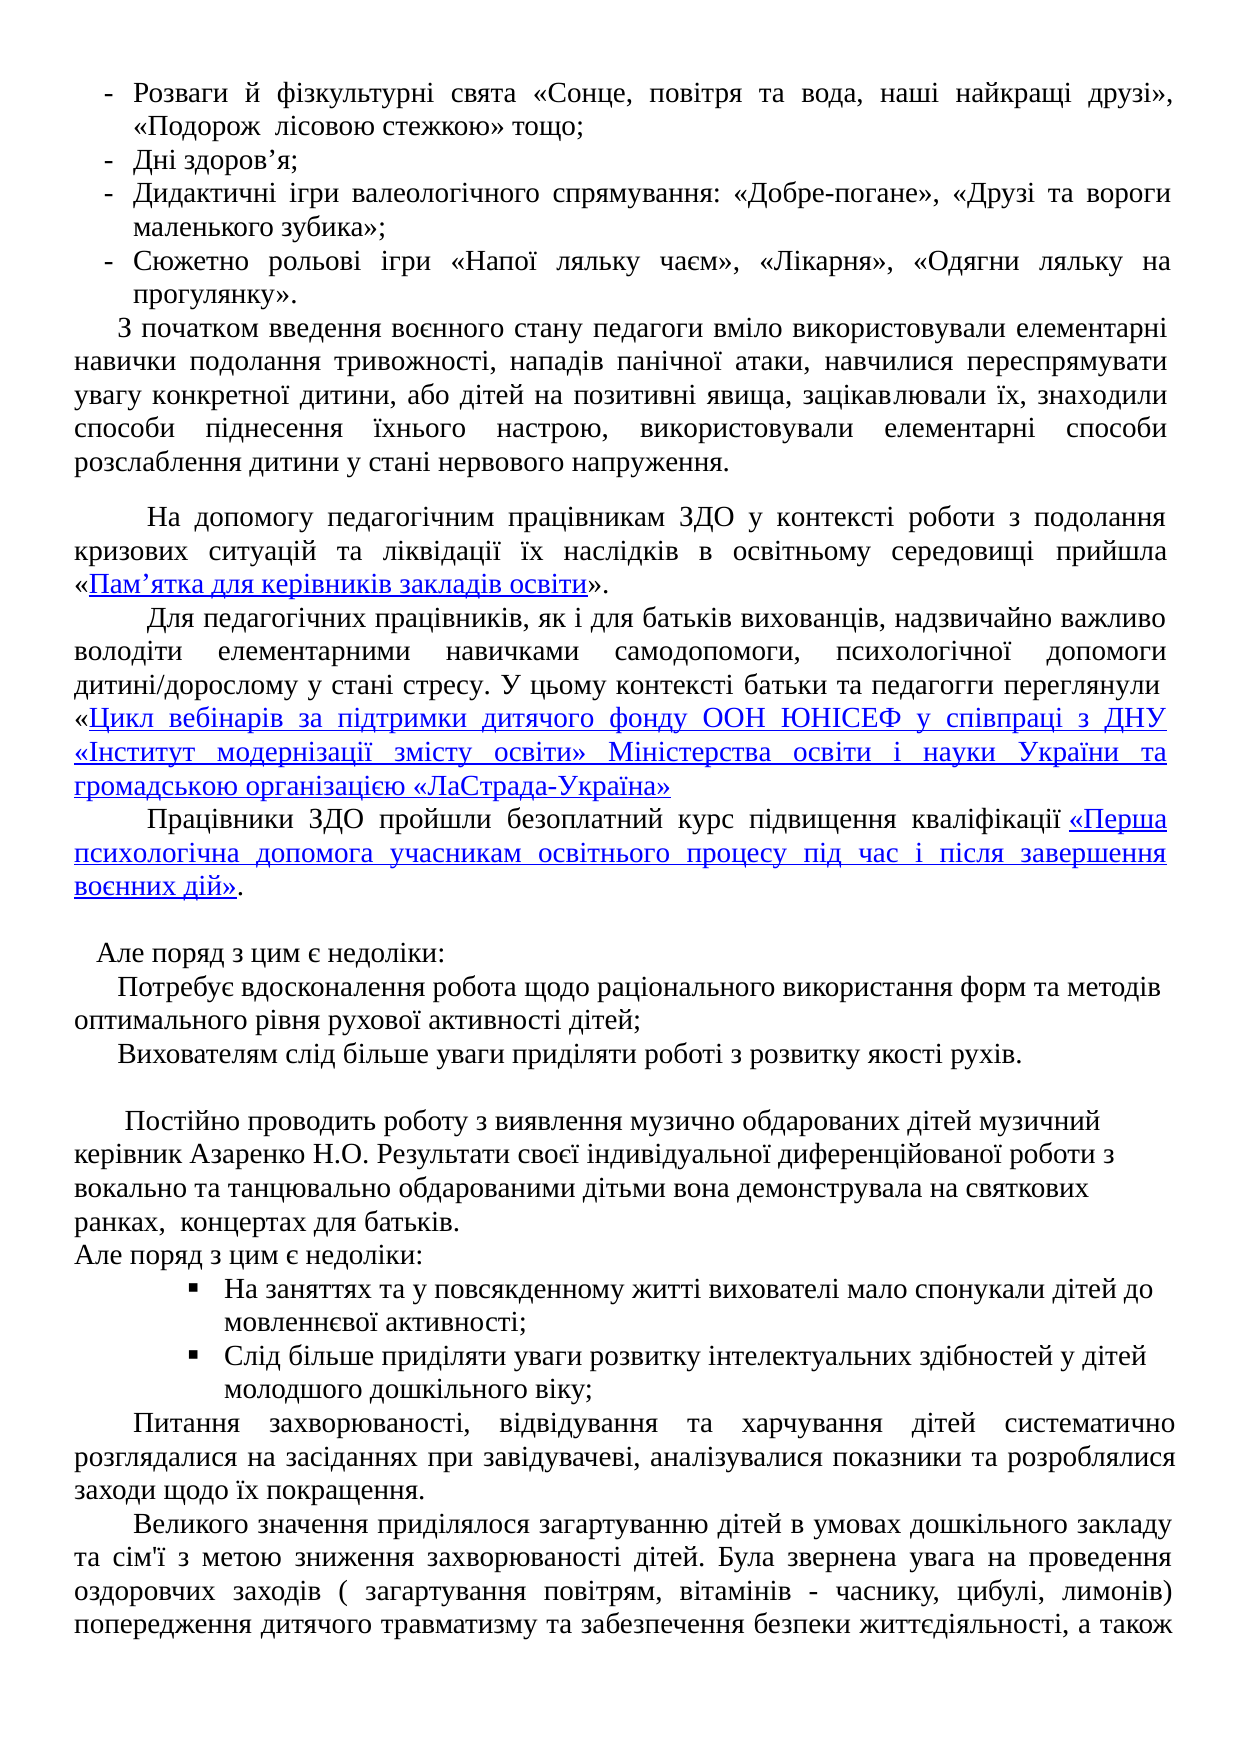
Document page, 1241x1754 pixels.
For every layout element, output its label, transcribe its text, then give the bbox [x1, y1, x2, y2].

text Великого значення приділялося загартуванню дітей в умовах дошкільного закладу та сім'ї з метою зниження захворюваності дітей. Була звернена увага на проведення оздоровчих заходів ( загартування повітрям, вітамінів - часнику, цибулі, лимонів) попередження дитячого травматизму та забезпечення безпеки життєдіяльності, а також [74, 1506, 1173, 1640]
text Для педагогічних працівників, як і для батьків вихованців, надзвичайно важливо володіти елементарними навичками самодопомоги, психологічної допомоги дитині/дорослому у стані стресу. У цьому контексті батьки та педагогги переглянули «Цикл вебінарів за підтримки дитячого фонду ООН ЮНІСЕФ у співпраці з ДНУ «Інститут модернізації змісту освіти» Міністерства освіти і науки України та [74, 600, 1167, 763]
list Сюжетно рольові ігри «Напої ляльку чаєм», «Лікарня», «Одягни ляльку на прогулянку». [103, 243, 1172, 310]
text Але поряд з цим є недоліки: [74, 1237, 1235, 1271]
text воєнних дій». [74, 865, 1167, 902]
text Працівники ЗДО пройшли безоплатний курс підвищення кваліфікації «Перша психологічна допомога учасникам освітнього процесу під час і після завершення [74, 801, 1167, 864]
list Слід більше приділяти уваги розвитку інтелектуальних здібностей у дітей молодшого дошкільного віку; [186, 1338, 1167, 1405]
text Потребує вдосконалення робота щодо раціонального використання форм та методів оптимального рівня рухової активності дітей; [74, 969, 1167, 1036]
text громадською організацією «ЛаСтрада-Україна» [74, 765, 1167, 801]
text Але поряд з цим є недоліки: [74, 935, 1235, 969]
text На допомогу педагогічним працівникам ЗДО у контексті роботи з подолання кризових ситуацій та ліквідації їх наслідків в освітньому середовищі прийшла «Пам’ятка для керівників закладів освіти». [74, 499, 1167, 600]
text З початком введення воєнного стану педагоги вміло використовували елементарні навички подолання тривожності, нападів панічної атаки, навчилися переспрямувати увагу конкретної дитини, або дітей на позитивні явища, зацікавлювали їх, знаходили способи піднесення їхнього настрою, використовували елементарні способи розслаблення дитини у стані нервового напруження. [74, 310, 1167, 477]
text Питання захворюваності, відвідування та харчування дітей систематично розглядалися на засіданнях при завідувачеві, аналізувалися показники та розроблялися заходи щодо їх покращення. [74, 1405, 1177, 1506]
text Вихователям слід більше уваги приділяти роботі з розвитку якості рухів. [74, 1036, 1167, 1069]
list Дидактичні ігри валеологічного спрямування: «Добре-погане», «Друзі та вороги маленького зубика»; [103, 176, 1172, 243]
text Постійно проводить роботу з виявлення музично обдарованих дітей музичний керівник Азаренко Н.О. Результати своєї індивідуальної диференційованої роботи з вокально та танцювально обдарованими дітьми вона демонструвала на святкових ранках, концертах для батьків. [74, 1103, 1167, 1237]
list Розваги й фізкультурні свята «Сонце, повітря та вода, наші найкращі друзі», «Подорож лісовою стежкою» тощо; [103, 75, 1175, 142]
list На заняттях та у повсякденному житті вихователі мало спонукали дітей до мовленнєвої активності; [186, 1271, 1167, 1338]
list Дні здоров’я; [103, 142, 1235, 176]
